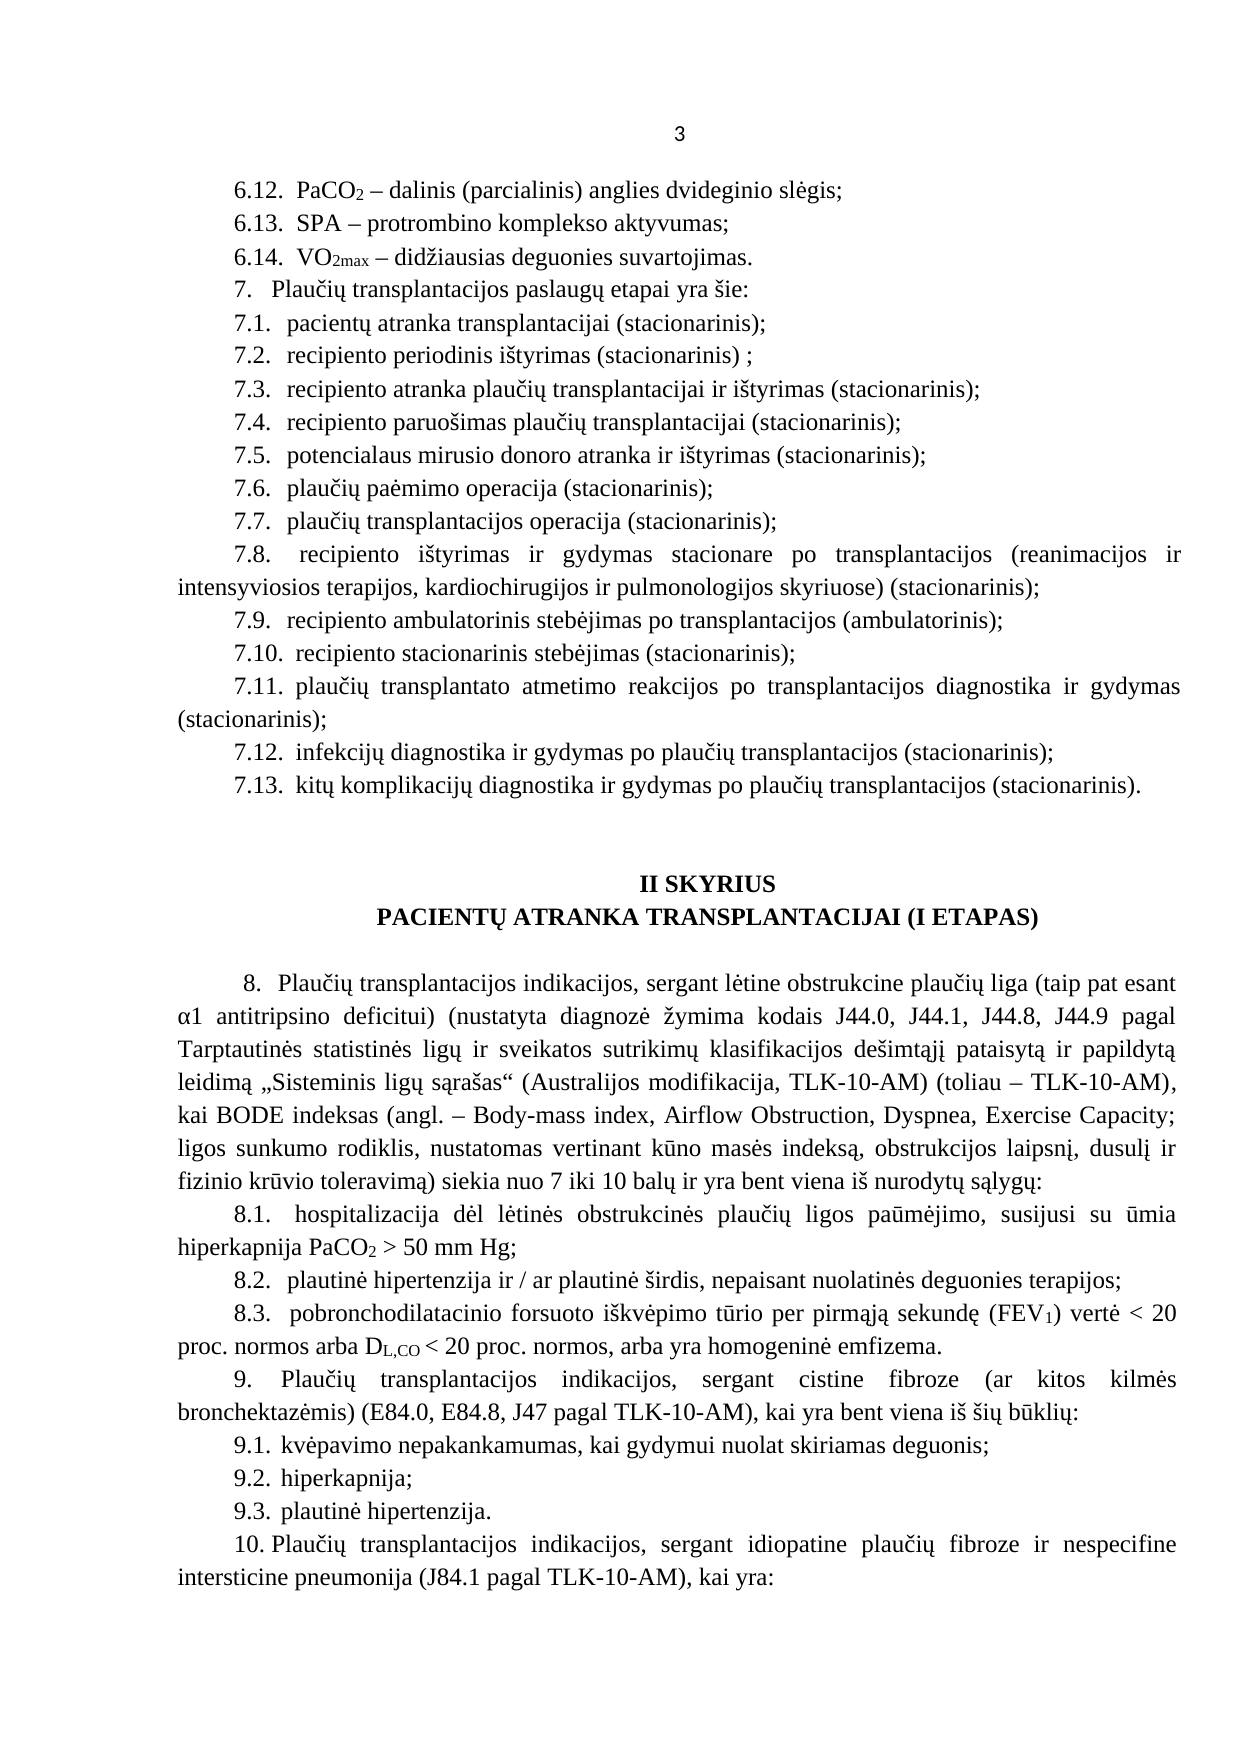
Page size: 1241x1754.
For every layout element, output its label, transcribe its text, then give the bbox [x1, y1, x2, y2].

text 7. Plaučių transplantacijos paslaugų etapai yra šie: [177, 274, 1182, 303]
text 7.7. plaučių transplantacijos operacija (stacionarinis); [177, 506, 1182, 534]
text 8.1. hospitalizacija dėl lėtinės obstrukcinės plaučių ligos paūmėjimo, susijusi su ūmia hiperkapnija PaCO2 > 50 mm Hg; [177, 1199, 1177, 1261]
text 7.6. plaučių paėmimo operacija (stacionarinis); [177, 473, 1182, 501]
text 7.13. kitų komplikacijų diagnostika ir gydymas po plaučių transplantacijos (stacionarinis). [177, 770, 1182, 799]
text 10. Plaučių transplantacijos indikacijos, sergant idiopatine plaučių fibroze ir nespecifine intersticine pneumonija (J84.1 pagal TLK-10-AM), kai yra: [177, 1529, 1177, 1591]
text 6.14. VO2max – didžiausias deguonies suvartojimas. [177, 242, 1182, 270]
text II SKYRIUS [177, 869, 1182, 898]
text 7.3. recipiento atranka plaučių transplantacijai ir ištyrimas (stacionarinis); [177, 374, 1182, 402]
text 9. Plaučių transplantacijos indikacijos, sergant cistine fibroze (ar kitos kilmės bronchektazėmis) (E84.0, E84.8, J47 pagal TLK-10-AM), kai yra bent viena iš šių būklių: [177, 1364, 1177, 1426]
text 7.11. plaučių transplantato atmetimo reakcijos po transplantacijos diagnostika ir gydymas (stacionarinis); [177, 671, 1182, 733]
text 7.8. recipiento ištyrimas ir gydymas stacionare po transplantacijos (reanimacijos ir intensyviosios terapijos, kardiochirugijos ir pulmonologijos skyriuose) (stacionarinis); [177, 539, 1182, 601]
text PACIENTŲ ATRANKA TRANSPLANTACIJAI (I ETAPAS) [177, 902, 1182, 931]
text 7.1. pacientų atranka transplantacijai (stacionarinis); [177, 308, 1182, 336]
text 6.13. SPA – protrombino komplekso aktyvumas; [177, 208, 1182, 237]
text 7.2. recipiento periodinis ištyrimas (stacionarinis) ; [177, 341, 1182, 369]
text 8.3. pobronchodilatacinio forsuoto iškvėpimo tūrio per pirmąją sekundę (FEV1) vertė < 20 proc. normos arba DL,CO < 20 proc. normos, arba yra homogeninė emfizema. [177, 1298, 1177, 1360]
text 9.3. plautinė hipertenzija. [177, 1496, 1177, 1525]
text 7.4. recipiento paruošimas plaučių transplantacijai (stacionarinis); [177, 407, 1182, 435]
text 6.12. PaCO2 – dalinis (parcialinis) anglies dvideginio slėgis; [177, 176, 1182, 204]
text 9.1. kvėpavimo nepakankamumas, kai gydymui nuolat skiriamas deguonis; [177, 1430, 1177, 1459]
text 7.5. potencialaus mirusio donoro atranka ir ištyrimas (stacionarinis); [177, 440, 1182, 468]
text 7.12. infekcijų diagnostika ir gydymas po plaučių transplantacijos (stacionarinis); [177, 737, 1182, 766]
text 7.9. recipiento ambulatorinis stebėjimas po transplantacijos (ambulatorinis); [177, 605, 1182, 633]
text 9.2. hiperkapnija; [177, 1463, 1177, 1492]
text 7.10. recipiento stacionarinis stebėjimas (stacionarinis); [177, 638, 1182, 667]
text 8.2. plautinė hipertenzija ir / ar plautinė širdis, nepaisant nuolatinės deguonies terapijos; [177, 1265, 1177, 1294]
text 8. Plaučių transplantacijos indikacijos, sergant lėtine obstrukcine plaučių liga (taip pat esant α1 antitripsino deficitui) (nustatyta diagnozė žymima kodais J44.0, J44.1, J44.8, J44.9 pagal Tarptautinės statistinės ligų ir sveikatos sutrikimų klasifikacijos dešimtąjį pataisytą ir papildytą leidimą „Sisteminis ligų sąrašas“ (Australijos modifikacija, TLK-10-AM) (toliau – TLK-10-AM), kai BODE indeksas (angl. – Body-mass index, Airflow Obstruction, Dyspnea, Exercise Capacity; ligos sunkumo rodiklis, nustatomas vertinant kūno masės indeksą, obstrukcijos laipsnį, dusulį ir fizinio krūvio toleravimą) siekia nuo 7 iki 10 balų ir yra bent viena iš nurodytų sąlygų: [177, 968, 1177, 1195]
